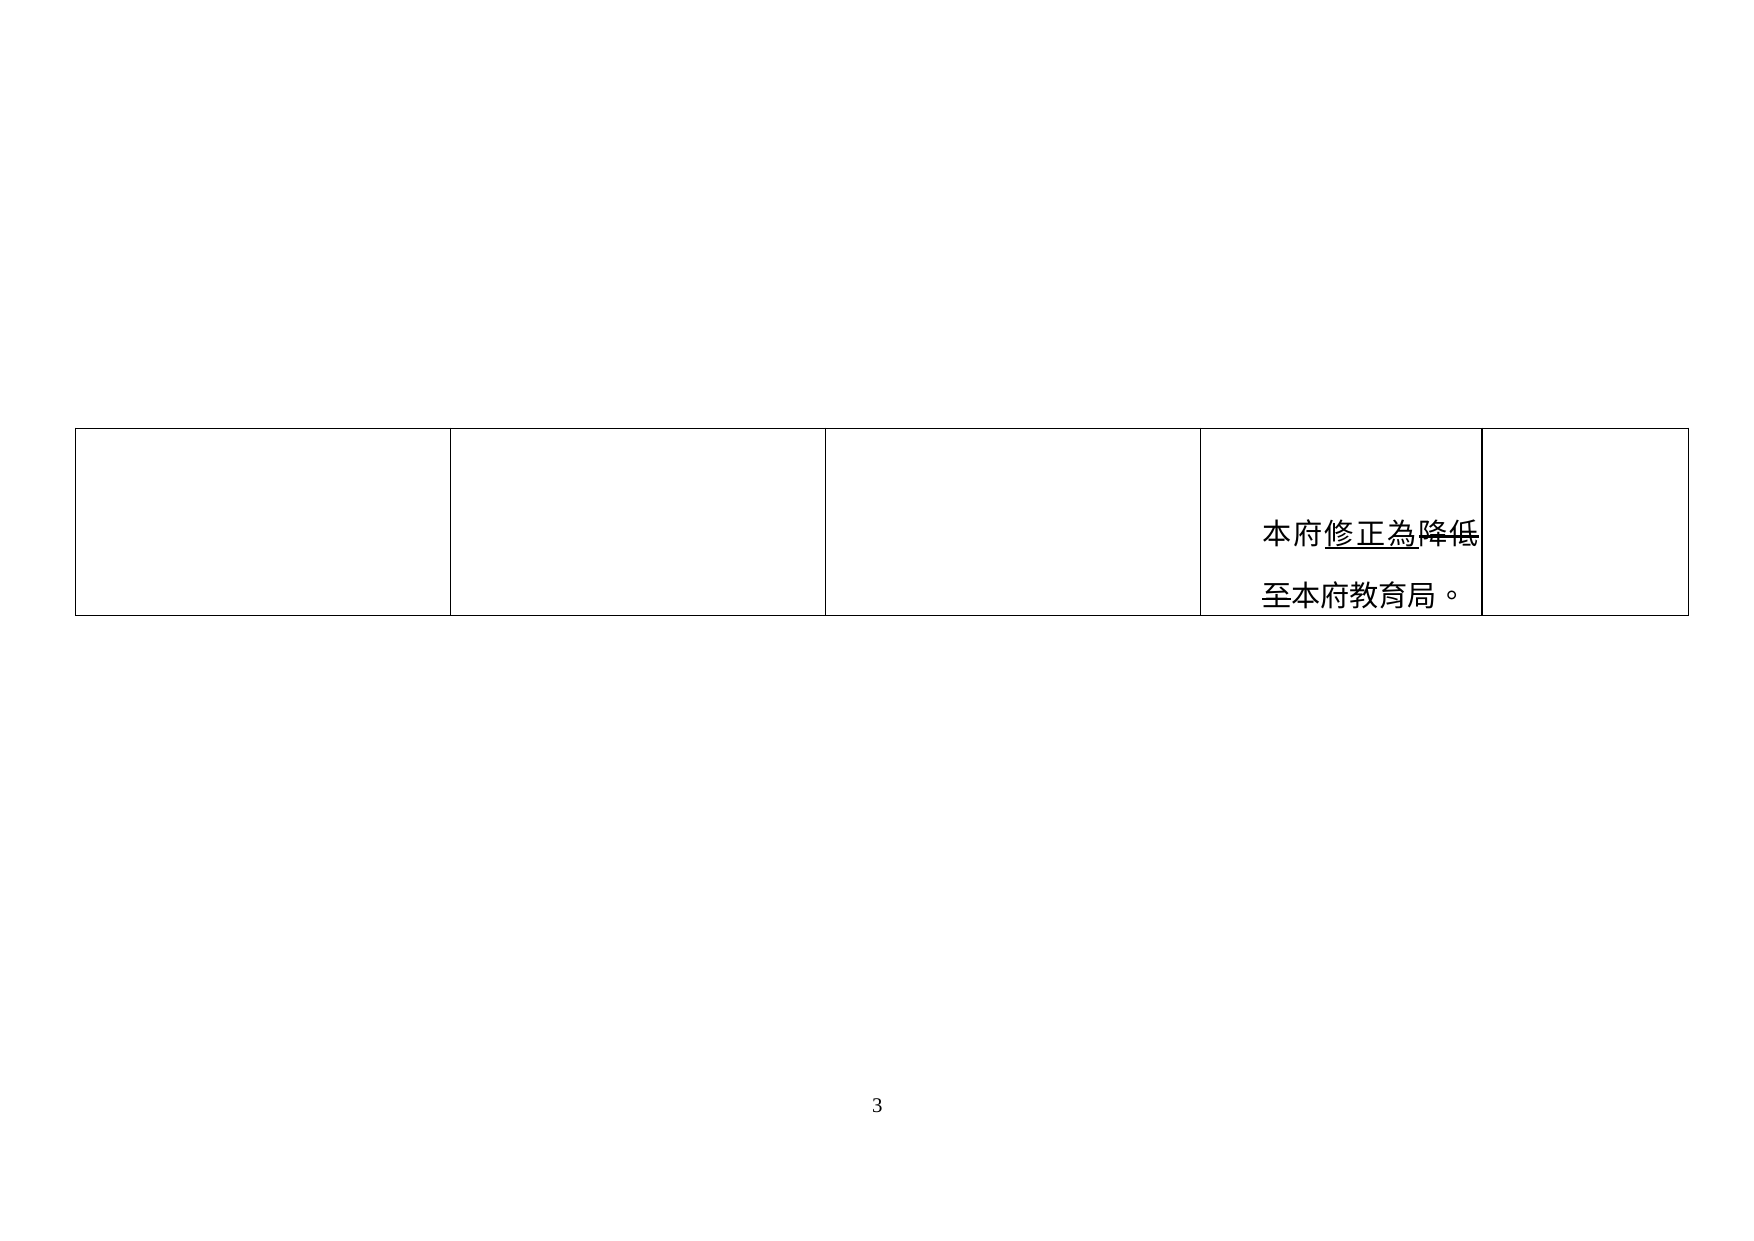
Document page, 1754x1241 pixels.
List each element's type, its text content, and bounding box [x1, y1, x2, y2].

table_cell [1483, 429, 1688, 615]
table_cell [76, 429, 450, 615]
table_cell [451, 429, 825, 615]
table_cell 本府修正為降低至本府教育局。 [1201, 429, 1481, 615]
table_cell [826, 429, 1200, 615]
